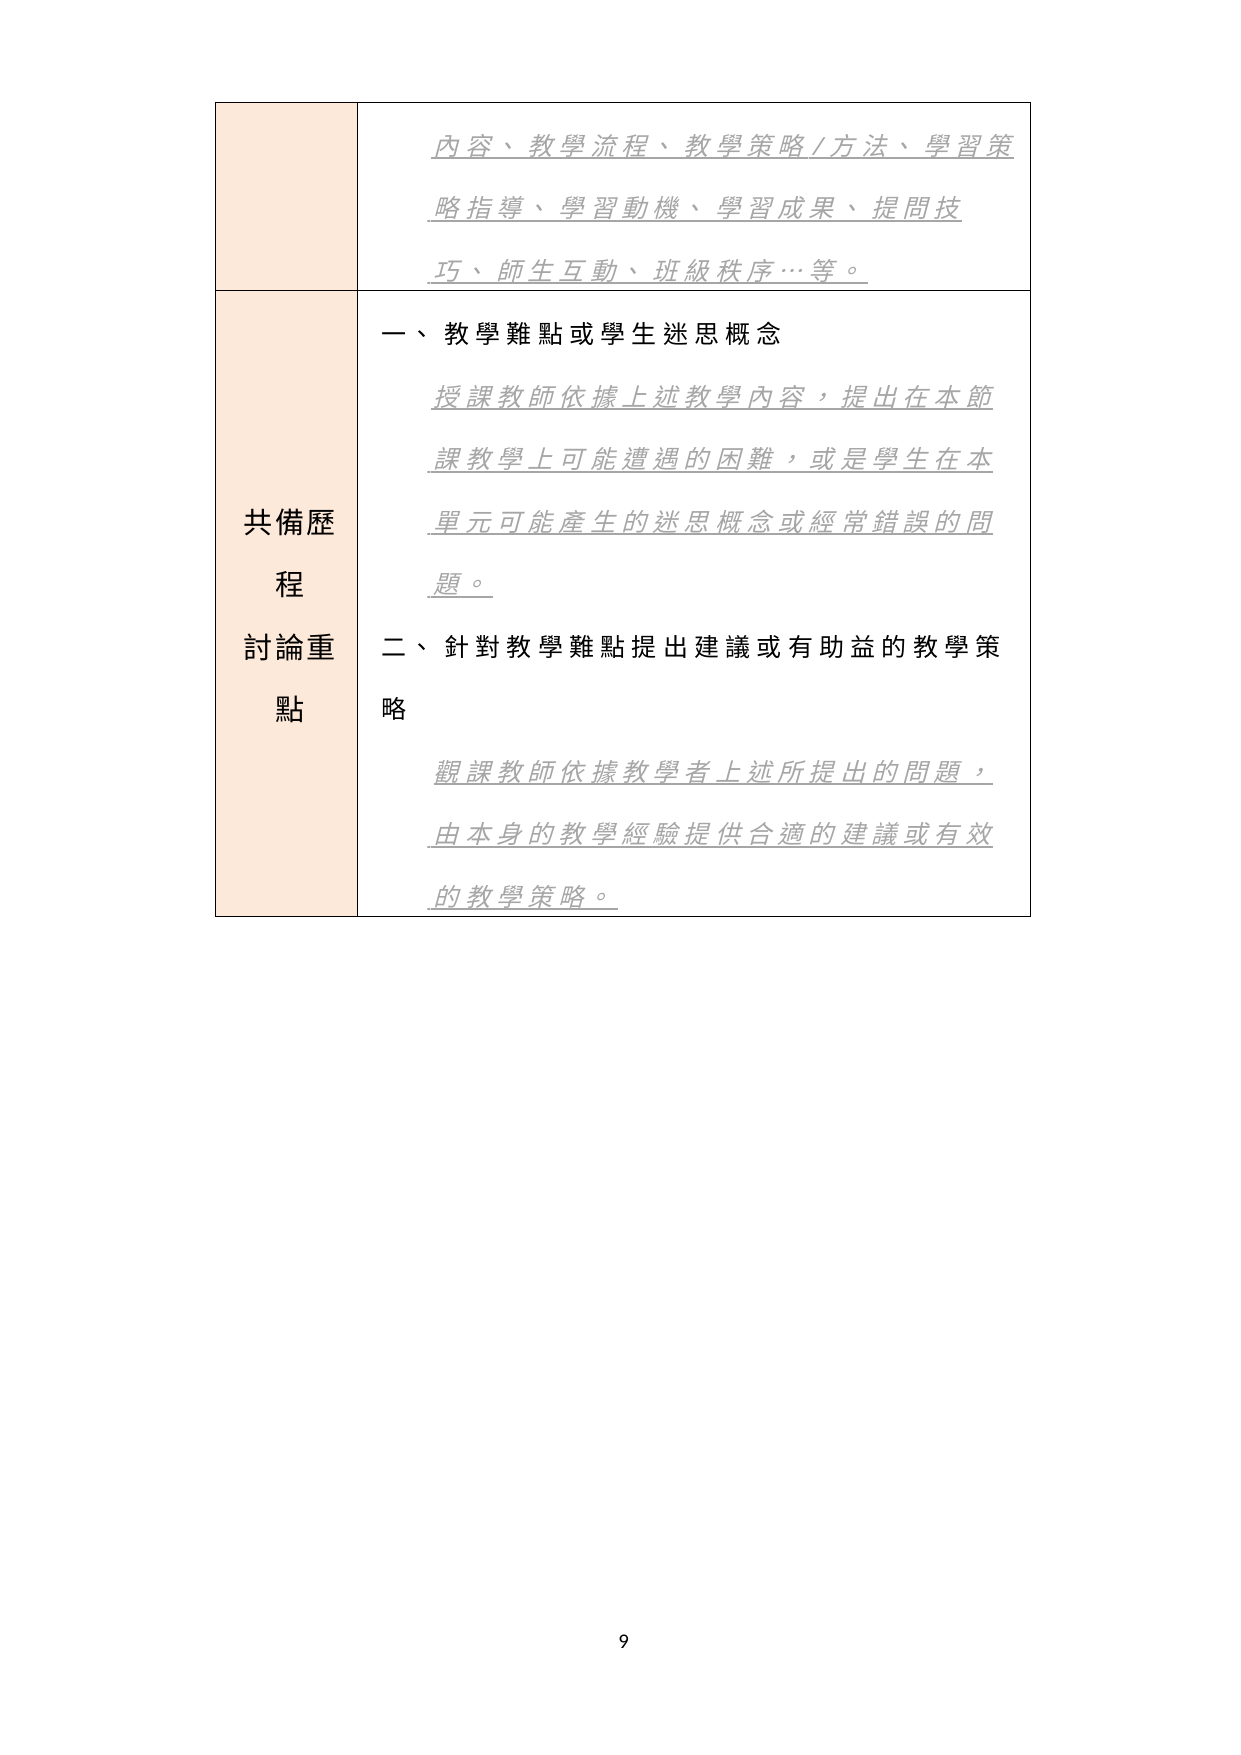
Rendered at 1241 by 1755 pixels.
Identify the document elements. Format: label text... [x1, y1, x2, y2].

table_cell [216, 103, 357, 290]
table_cell 共備歷程 討論重點 [216, 291, 357, 916]
table_cell 一、教學難點或學生迷思概念 授課教師依據上述教學內容，提出在本節課教學上可能遭遇的困難，或是學生在本單元可能產生的迷思概念或經常錯誤的問題。 二、針對教學難點提出建議或有助益的教學策略 觀課教師依據教學者上述所提出的問題，由本身的教學經驗提供合適的建議或有效的教學策略。 [358, 291, 1030, 916]
table_cell 內容、教學流程、教學策略/方法、學習策略指導、學習動機、學習成果、提問技巧、師生互動、班級秩序…等。 [358, 103, 1030, 290]
